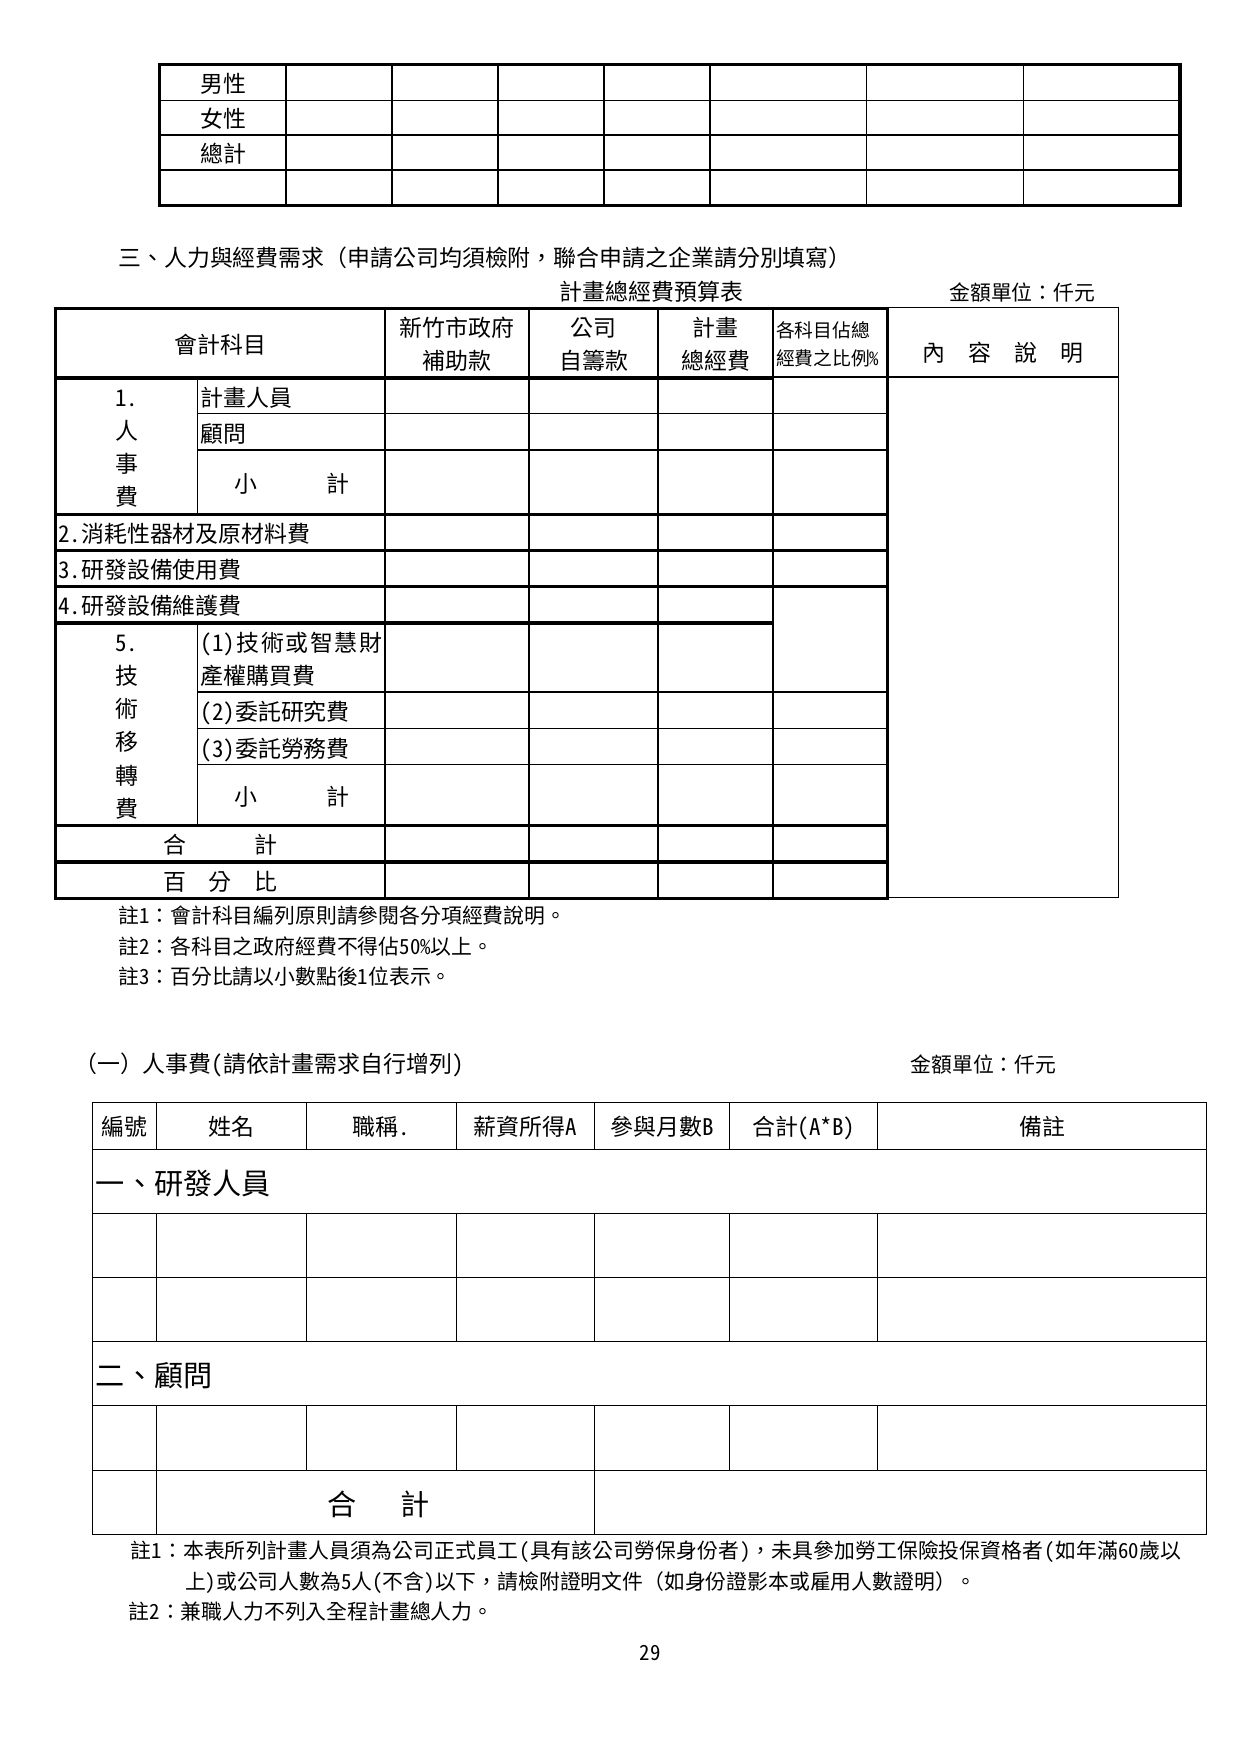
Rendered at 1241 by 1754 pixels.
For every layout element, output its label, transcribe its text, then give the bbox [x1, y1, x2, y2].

table_cell 一、研發人員 [93, 1150, 1206, 1213]
table_header 姓名 [157, 1103, 306, 1149]
text 註2：各科目之政府經費不得佔50%以上。 [118, 930, 1181, 960]
table_cell [889, 378, 1118, 897]
table_cell (3)委託勞務費 [198, 729, 384, 764]
table_cell [386, 827, 528, 860]
table_cell [605, 136, 709, 169]
table_cell [595, 1406, 729, 1469]
table_cell [774, 451, 886, 512]
table_cell [730, 1278, 877, 1341]
text 註3：百分比請以小數點後1位表示。 [118, 960, 1181, 990]
table_cell [307, 1278, 456, 1341]
table_cell [774, 765, 886, 824]
table_cell [530, 765, 657, 824]
table_cell 百 分 比 [57, 864, 384, 897]
table_cell [605, 66, 709, 99]
table_cell [530, 827, 657, 860]
table_cell [867, 66, 1023, 99]
table_cell 二、顧問 [93, 1342, 1206, 1405]
table_cell [161, 171, 285, 204]
table_cell [457, 1214, 594, 1277]
table_header 合計(A*B) [730, 1103, 877, 1149]
table_cell [774, 516, 886, 549]
text 註1：會計科目編列原則請參閱各分項經費說明。 [118, 900, 1181, 930]
table_cell [530, 729, 657, 764]
table_cell [287, 66, 391, 99]
text 三、人力與經費需求（申請公司均須檢附，聯合申請之企業請分別填寫） [118, 240, 1181, 273]
table_cell [530, 451, 657, 512]
table_cell [878, 1278, 1206, 1341]
table_cell [530, 693, 657, 727]
table_cell [530, 625, 657, 691]
table_cell [530, 552, 657, 585]
table_cell [457, 1406, 594, 1469]
table_cell 顧問 [198, 414, 384, 449]
table_cell [93, 1278, 156, 1341]
table_cell [605, 171, 709, 204]
table_cell [157, 1278, 306, 1341]
table_cell [867, 101, 1023, 134]
table_cell [386, 380, 528, 413]
table_cell 2.消耗性器材及原材料費 [57, 516, 384, 549]
table_cell [1024, 136, 1178, 169]
table_cell [307, 1214, 456, 1277]
table_cell [774, 693, 886, 727]
table_cell 女性 [161, 101, 285, 134]
table_cell [287, 171, 391, 204]
table_cell [711, 66, 866, 99]
table_cell [93, 1214, 156, 1277]
table_cell [878, 1214, 1206, 1277]
table_cell [386, 414, 528, 449]
table_cell [659, 414, 772, 449]
table_cell [659, 864, 772, 897]
table_cell [774, 864, 886, 897]
table_cell [595, 1214, 729, 1277]
table_cell [499, 171, 603, 204]
table_cell [93, 1471, 156, 1534]
table_cell [393, 101, 497, 134]
table_cell [659, 588, 772, 621]
table_cell [1024, 171, 1178, 204]
table_header 各科目佔總經費之比例% [774, 310, 886, 376]
table_cell 合 計 [157, 1471, 594, 1534]
table_cell [157, 1214, 306, 1277]
table_header 新竹市政府 補助款 [386, 310, 528, 376]
table_cell [530, 588, 657, 621]
text 註2：兼職人力不列入全程計畫總人力。 [118, 1595, 1181, 1625]
table_cell [530, 864, 657, 897]
table_cell [659, 827, 772, 860]
table_header 內 容 說 明 [889, 308, 1118, 376]
table_cell 1. 人 事 費 [57, 380, 197, 512]
table_cell [605, 101, 709, 134]
table_cell [711, 171, 866, 204]
table_cell 小 計 [198, 451, 384, 512]
table_cell 男性 [161, 66, 285, 99]
table_cell [659, 625, 772, 691]
table_cell [1024, 101, 1178, 134]
table_cell [867, 136, 1023, 169]
table_cell [386, 864, 528, 897]
table_cell [386, 552, 528, 585]
table_cell [530, 414, 657, 449]
table_cell [730, 1214, 877, 1277]
table_header 公司 自籌款 [530, 310, 657, 376]
table_cell [595, 1471, 1206, 1534]
table_cell 計畫人員 [198, 380, 384, 413]
table_header 會計科目 [57, 310, 384, 376]
table_cell [659, 693, 772, 727]
table_cell [774, 552, 886, 585]
table_cell [499, 136, 603, 169]
table_header 職稱. [307, 1103, 456, 1149]
table_header 備註 [878, 1103, 1206, 1149]
table_cell [530, 380, 657, 413]
table_cell [386, 693, 528, 727]
table_header 薪資所得A [457, 1103, 594, 1149]
text 計畫總經費預算表 金額單位：仟元 [118, 273, 1181, 307]
table_cell [307, 1406, 456, 1469]
table_cell [386, 729, 528, 764]
table_cell [774, 588, 886, 691]
table_cell [659, 552, 772, 585]
table_cell [499, 101, 603, 134]
table_header 計畫 總經費 [659, 310, 772, 376]
table_cell (1)技術或智慧財產權購買費 [198, 625, 384, 691]
table_cell [867, 171, 1023, 204]
table_cell [774, 378, 886, 413]
table_cell 總計 [161, 136, 285, 169]
table_cell [530, 516, 657, 549]
table_cell [774, 729, 886, 764]
table_cell [157, 1406, 306, 1469]
table_cell [287, 101, 391, 134]
table_cell [711, 101, 866, 134]
table_cell [287, 136, 391, 169]
table_cell [386, 625, 528, 691]
table_cell [393, 171, 497, 204]
table_cell 3.研發設備使用費 [57, 552, 384, 585]
table_cell [499, 66, 603, 99]
table_cell [659, 380, 772, 413]
table_cell [659, 451, 772, 512]
table_cell [1024, 66, 1178, 99]
table_cell [386, 516, 528, 549]
table_cell 5. 技 術 移 轉 費 [57, 625, 197, 824]
table_cell [386, 451, 528, 512]
table_cell [659, 729, 772, 764]
table_cell [386, 765, 528, 824]
table_cell 小 計 [198, 765, 384, 824]
text （一）人事費(請依計畫需求自行增列) 金額單位：仟元 [74, 1021, 1181, 1083]
table_cell 4.研發設備維護費 [57, 588, 384, 621]
table_cell [711, 136, 866, 169]
table_header 編號 [93, 1103, 156, 1149]
table_cell [457, 1278, 594, 1341]
table_cell 合 計 [57, 827, 384, 860]
table_cell [386, 588, 528, 621]
table_cell [730, 1406, 877, 1469]
table_cell [93, 1406, 156, 1469]
table_header 參與月數B [595, 1103, 729, 1149]
table_cell [774, 827, 886, 860]
table_cell [774, 414, 886, 449]
table_cell [393, 66, 497, 99]
text 註1：本表所列計畫人員須為公司正式員工(具有該公司勞保身份者)，未具參加勞工保險投保資格者(如年滿60歲以上)或公司人數為5人(不含)以下，請檢附證明文件（如身份證影本或雇用人數證明）。 [131, 1535, 1181, 1595]
table_cell [595, 1278, 729, 1341]
table_cell [659, 765, 772, 824]
table_cell [393, 136, 497, 169]
table_cell (2)委託研究費 [198, 693, 384, 727]
table_cell [659, 516, 772, 549]
table_cell [878, 1406, 1206, 1469]
